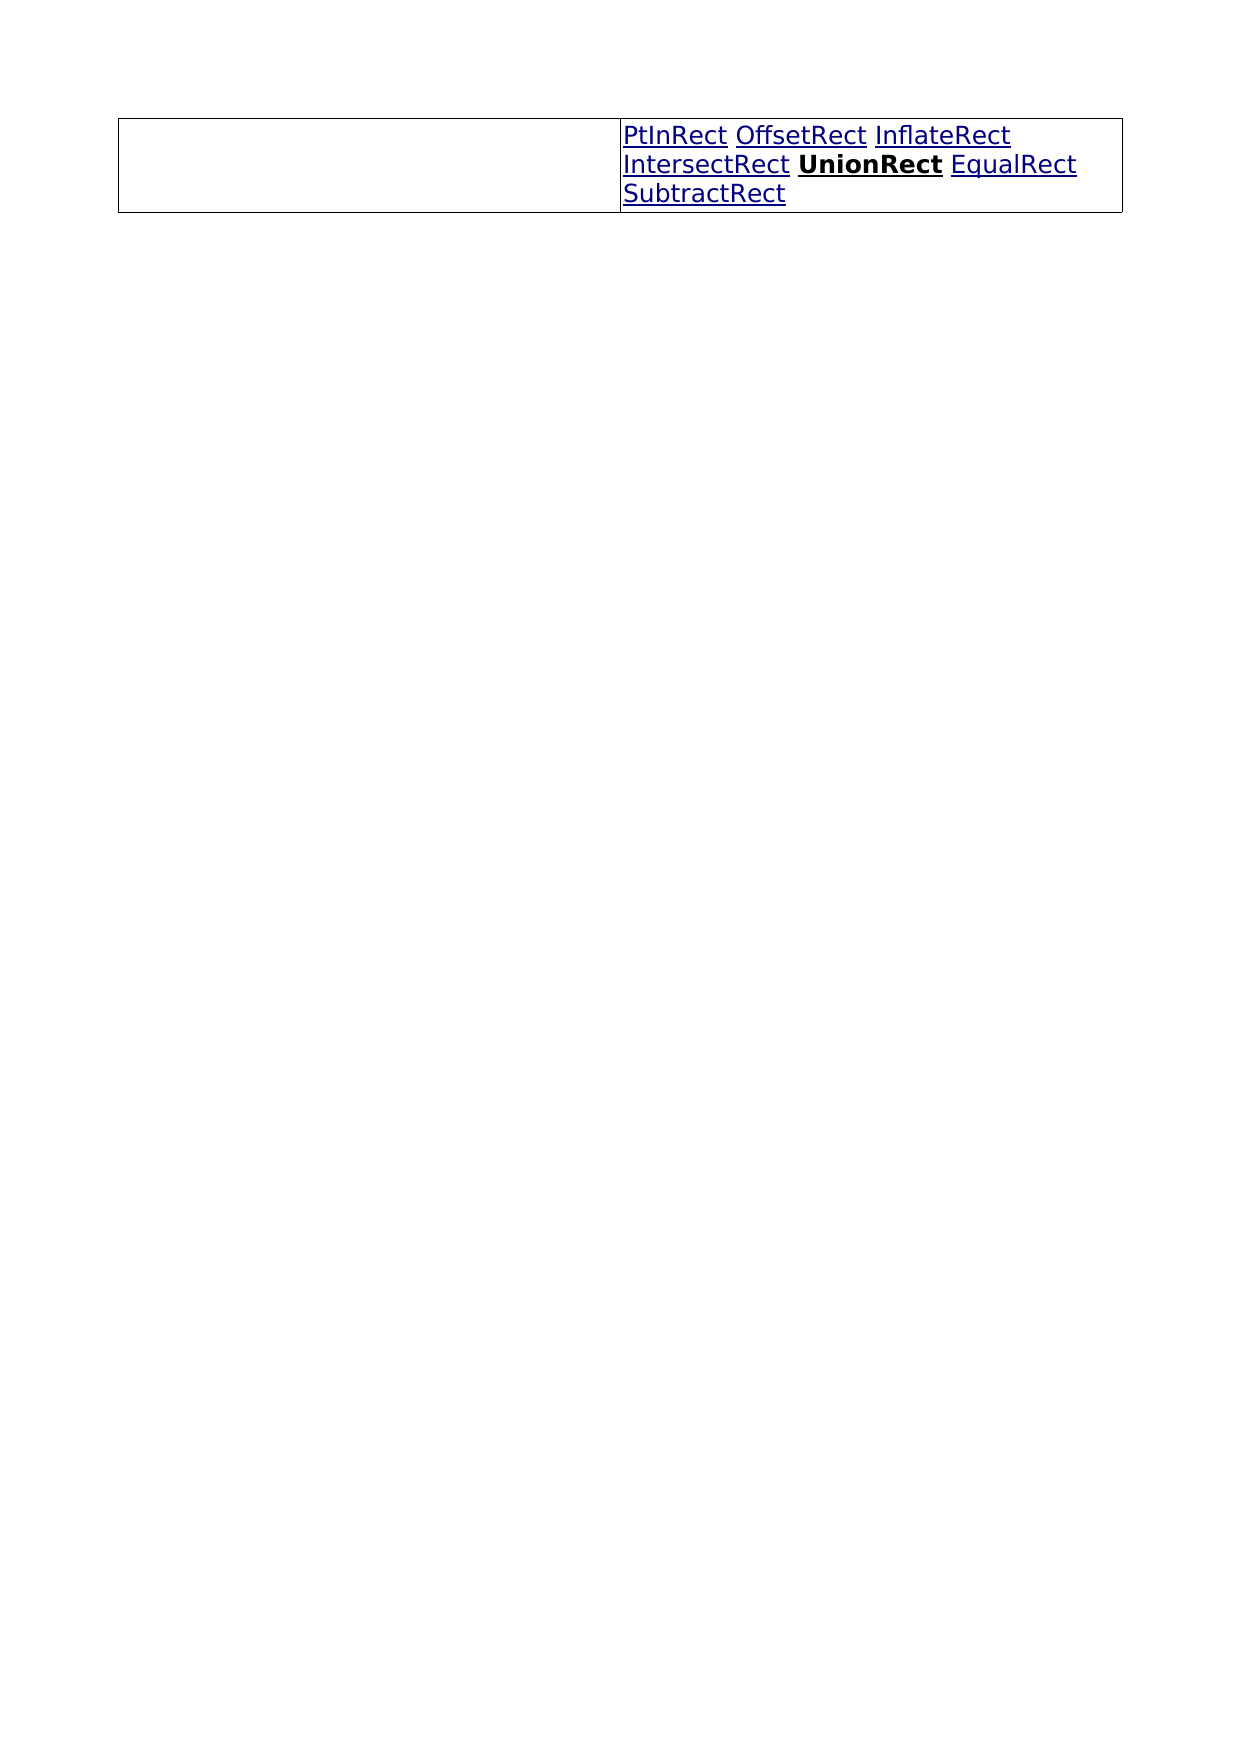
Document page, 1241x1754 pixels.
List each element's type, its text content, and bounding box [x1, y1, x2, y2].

table_cell PtInRect OffsetRect InflateRect IntersectRect UnionRect EqualRect SubtractRect [621, 119, 1122, 212]
table_cell [119, 119, 620, 212]
